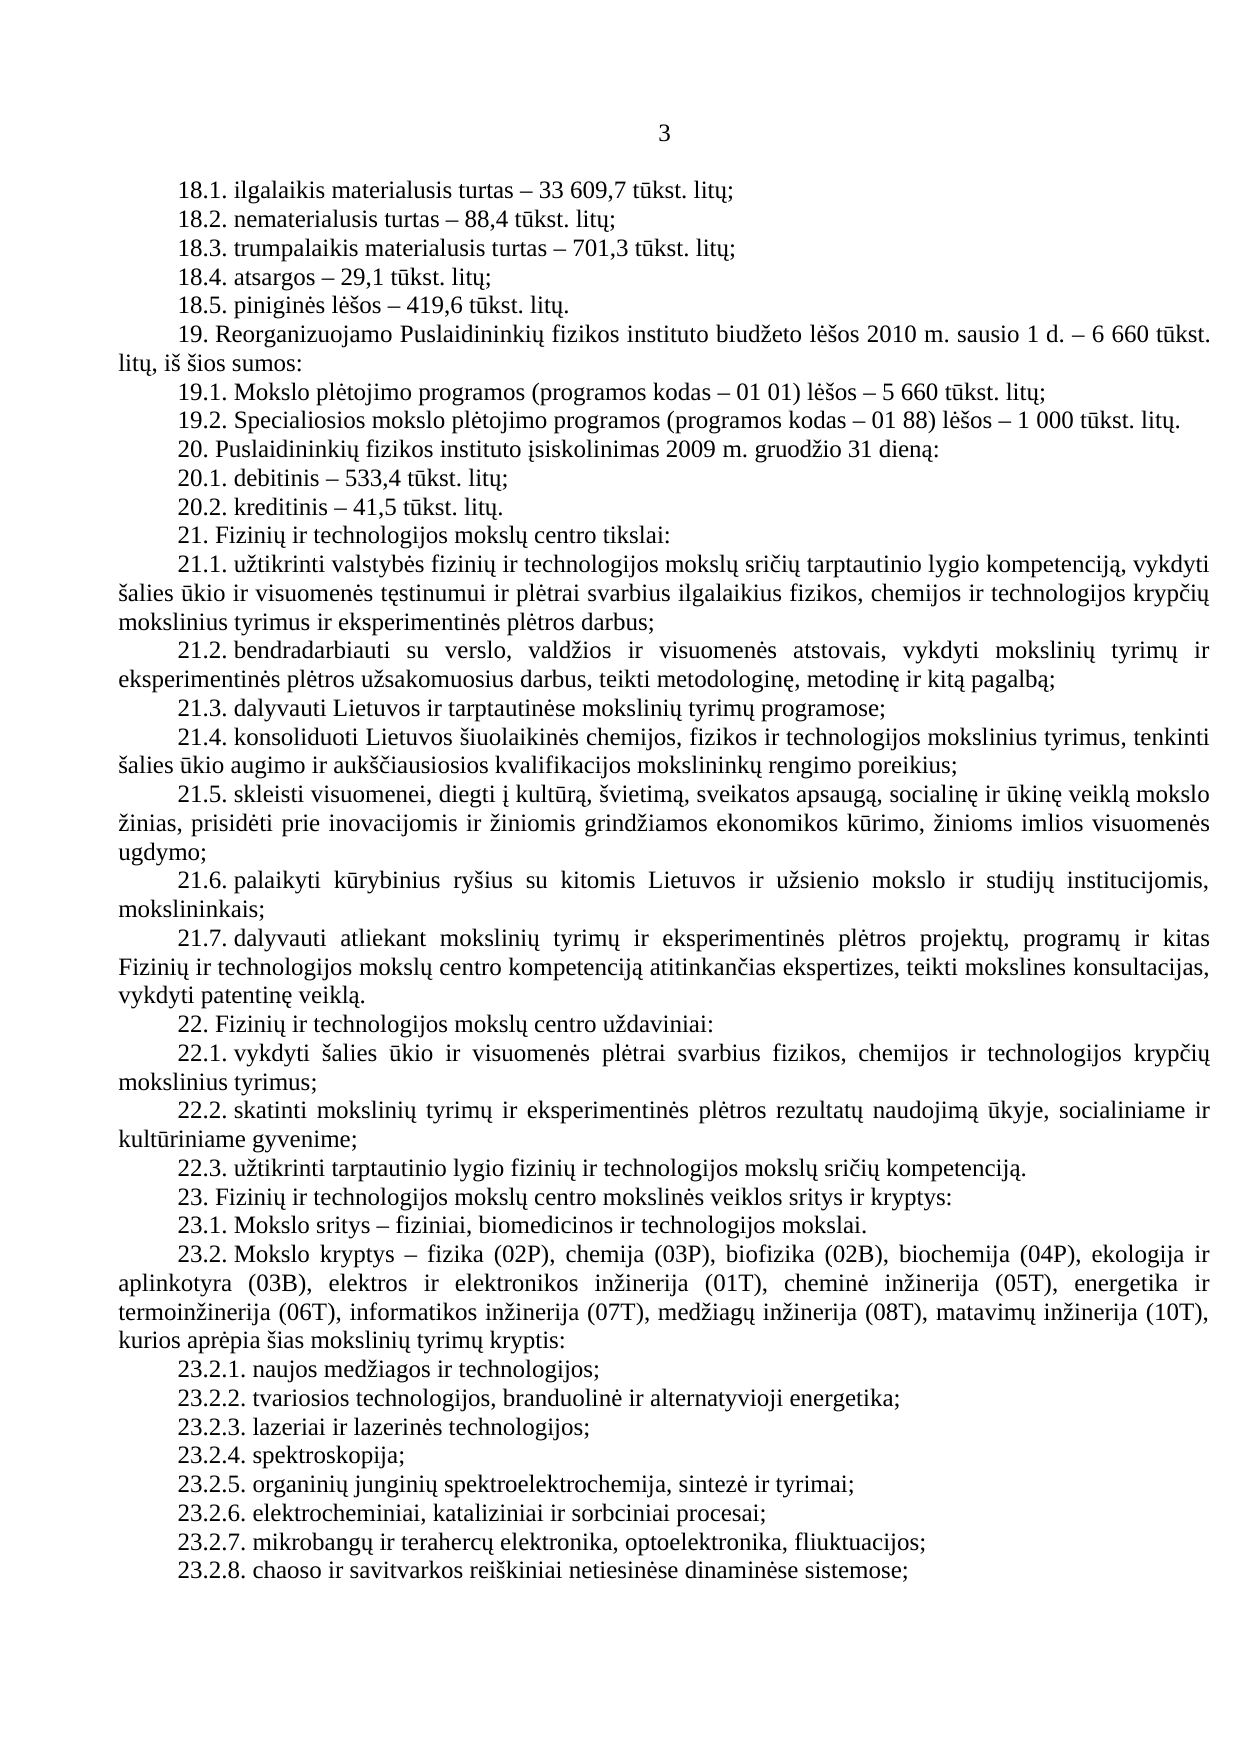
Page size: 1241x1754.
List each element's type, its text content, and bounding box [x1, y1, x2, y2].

text 22. Fizinių ir technologijos mokslų centro uždaviniai: [118, 1009, 1211, 1038]
text 21.1. užtikrinti valstybės fizinių ir technologijos mokslų sričių tarptautinio lygio kompetenciją, vykdyti šalies ūkio ir visuomenės tęstinumui ir plėtrai svarbius ilgalaikius fizikos, chemijos ir technologijos krypčių mokslinius tyrimus ir eksperimentinės plėtros darbus; [118, 549, 1211, 636]
text 21.2. bendradarbiauti su verslo, valdžios ir visuomenės atstovais, vykdyti mokslinių tyrimų ir eksperimentinės plėtros užsakomuosius darbus, teikti metodologinę, metodinę ir kitą pagalbą; [118, 636, 1211, 693]
text 20.2. kreditinis – 41,5 tūkst. litų. [118, 492, 1211, 521]
text 23.2.3. lazeriai ir lazerinės technologijos; [118, 1412, 1211, 1441]
text 18.1. ilgalaikis materialusis turtas – 33 609,7 tūkst. litų; [118, 176, 1211, 204]
text 22.1. vykdyti šalies ūkio ir visuomenės plėtrai svarbius fizikos, chemijos ir technologijos krypčių mokslinius tyrimus; [118, 1038, 1211, 1096]
text 21.5. skleisti visuomenei, diegti į kultūrą, švietimą, sveikatos apsaugą, socialinę ir ūkinę veiklą mokslo žinias, prisidėti prie inovacijomis ir žiniomis grindžiamos ekonomikos kūrimo, žinioms imlios visuomenės ugdymo; [118, 779, 1211, 866]
text 23.2.5. organinių junginių spektroelektrochemija, sintezė ir tyrimai; [118, 1469, 1211, 1498]
text 23.2.7. mikrobangų ir terahercų elektronika, optoelektronika, fliuktuacijos; [118, 1527, 1211, 1556]
text 18.4. atsargos – 29,1 tūkst. litų; [118, 262, 1211, 291]
text 23.2. Mokslo kryptys – fizika (02P), chemija (03P), biofizika (02B), biochemija (04P), ekologija ir aplinkotyra (03B), elektros ir elektronikos inžinerija (01T), cheminė inžinerija (05T), energetika ir termoinžinerija (06T), informatikos inžinerija (07T), medžiagų inžinerija (08T), matavimų inžinerija (10T), kurios aprėpia šias mokslinių tyrimų kryptis: [118, 1239, 1211, 1354]
text 21.4. konsoliduoti Lietuvos šiuolaikinės chemijos, fizikos ir technologijos mokslinius tyrimus, tenkinti šalies ūkio augimo ir aukščiausiosios kvalifikacijos mokslininkų rengimo poreikius; [118, 722, 1211, 779]
text 21.7. dalyvauti atliekant mokslinių tyrimų ir eksperimentinės plėtros projektų, programų ir kitas Fizinių ir technologijos mokslų centro kompetenciją atitinkančias ekspertizes, teikti mokslines konsultacijas, vykdyti patentinę veiklą. [118, 923, 1211, 1009]
text 22.3. užtikrinti tarptautinio lygio fizinių ir technologijos mokslų sričių kompetenciją. [118, 1153, 1211, 1182]
text 19.2. Specialiosios mokslo plėtojimo programos (programos kodas – 01 88) lėšos – 1 000 tūkst. litų. [118, 406, 1211, 434]
text 20.1. debitinis – 533,4 tūkst. litų; [118, 463, 1211, 492]
text 22.2. skatinti mokslinių tyrimų ir eksperimentinės plėtros rezultatų naudojimą ūkyje, socialiniame ir kultūriniame gyvenime; [118, 1096, 1211, 1153]
text 19. Reorganizuojamo Puslaidininkių fizikos instituto biudžeto lėšos 2010 m. sausio 1 d. – 6 660 tūkst. litų, iš šios sumos: [118, 319, 1211, 377]
text 21.6. palaikyti kūrybinius ryšius su kitomis Lietuvos ir užsienio mokslo ir studijų institucijomis, mokslininkais; [118, 866, 1211, 923]
text 23.2.2. tvariosios technologijos, branduolinė ir alternatyvioji energetika; [118, 1383, 1211, 1412]
text 23.2.1. naujos medžiagos ir technologijos; [118, 1354, 1211, 1383]
text 23.2.4. spektroskopija; [118, 1441, 1211, 1469]
text 18.2. nematerialusis turtas – 88,4 tūkst. litų; [118, 204, 1211, 233]
text 23.2.8. chaoso ir savitvarkos reiškiniai netiesinėse dinaminėse sistemose; [118, 1556, 1211, 1584]
text 18.3. trumpalaikis materialusis turtas – 701,3 tūkst. litų; [118, 233, 1211, 262]
text 23. Fizinių ir technologijos mokslų centro mokslinės veiklos sritys ir kryptys: [118, 1182, 1211, 1211]
text 20. Puslaidininkių fizikos instituto įsiskolinimas 2009 m. gruodžio 31 dieną: [118, 434, 1211, 463]
text 19.1. Mokslo plėtojimo programos (programos kodas – 01 01) lėšos – 5 660 tūkst. litų; [118, 377, 1211, 406]
text 23.1. Mokslo sritys – fiziniai, biomedicinos ir technologijos mokslai. [118, 1211, 1211, 1239]
text 21.3. dalyvauti Lietuvos ir tarptautinėse mokslinių tyrimų programose; [118, 693, 1211, 722]
text 21. Fizinių ir technologijos mokslų centro tikslai: [118, 521, 1211, 549]
text 18.5. piniginės lėšos – 419,6 tūkst. litų. [118, 291, 1211, 319]
text 23.2.6. elektrocheminiai, kataliziniai ir sorbciniai procesai; [118, 1498, 1211, 1527]
